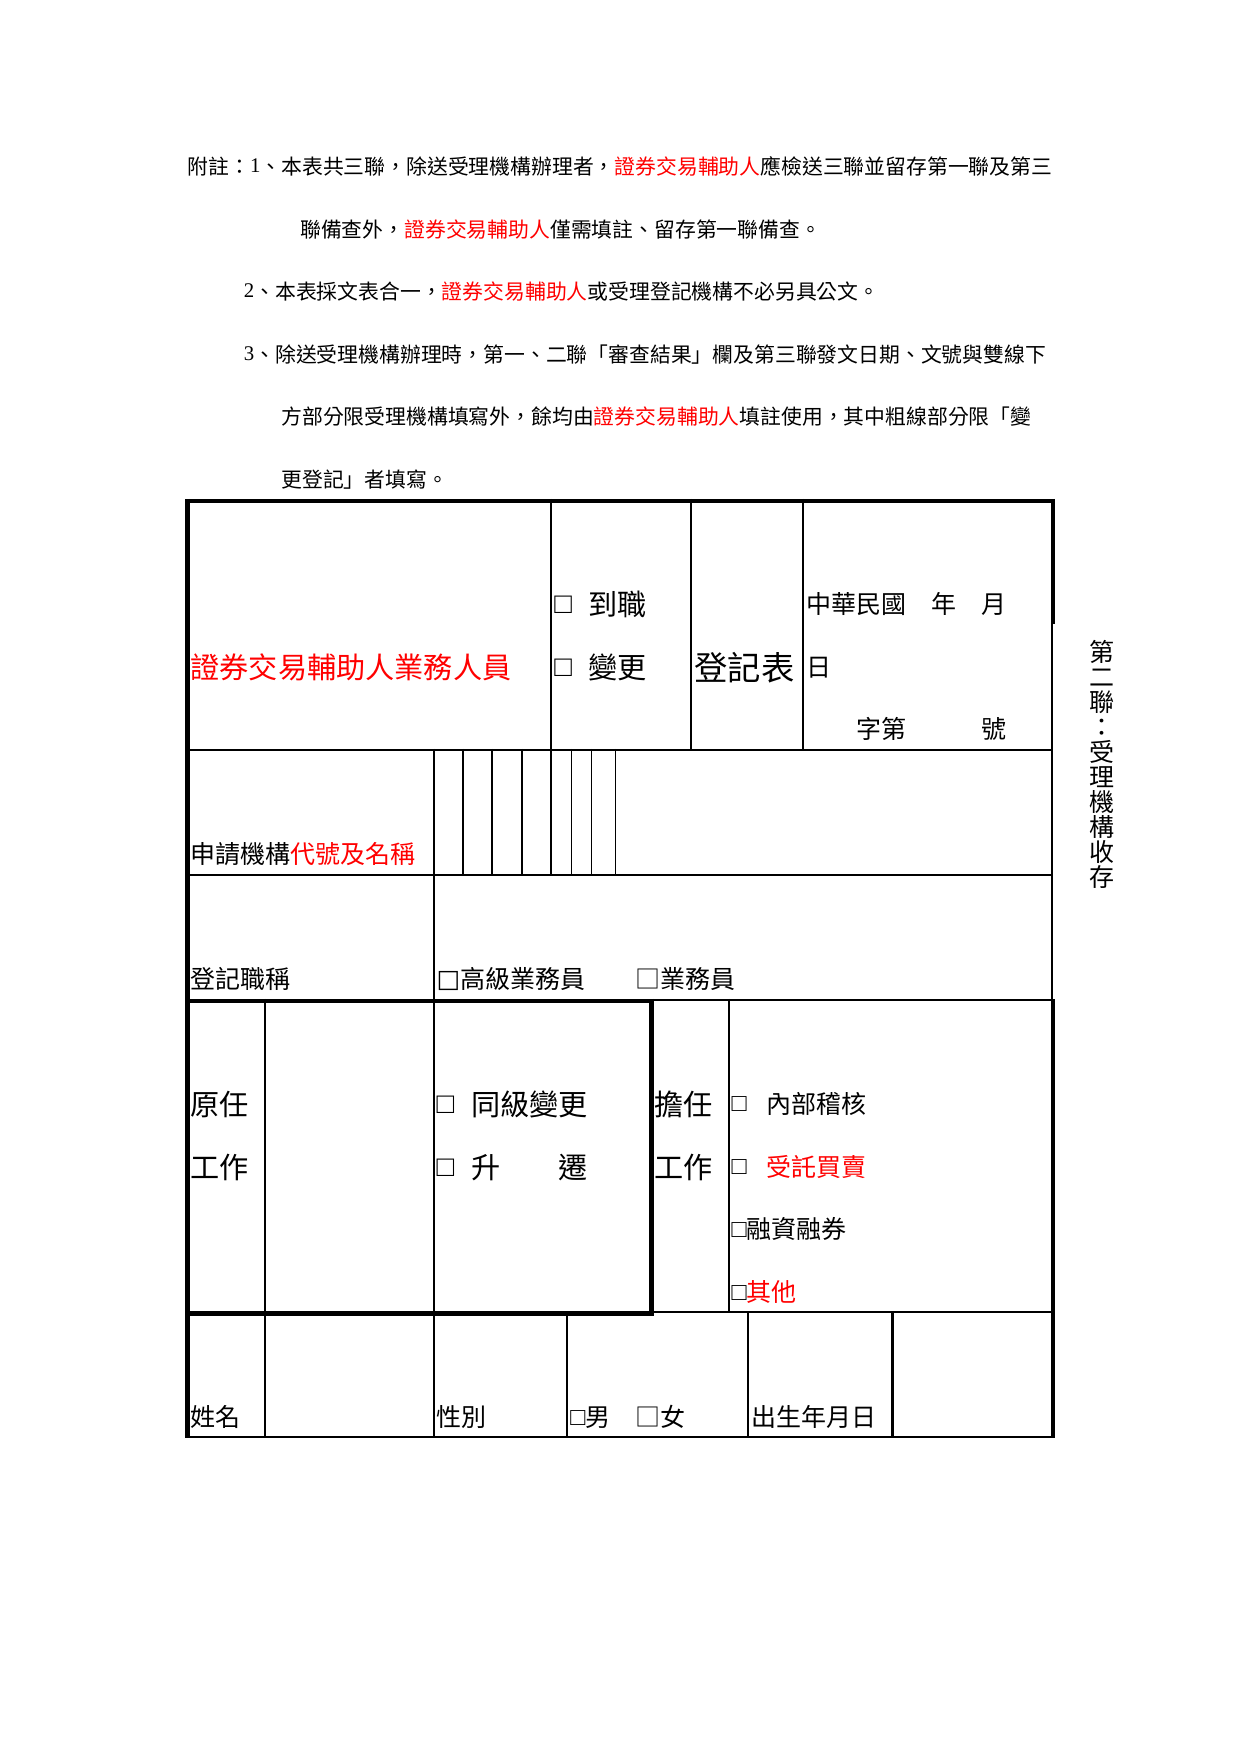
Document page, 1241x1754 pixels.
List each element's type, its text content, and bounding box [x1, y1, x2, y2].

table_cell 登記職稱 [190, 876, 433, 999]
table_cell [266, 1316, 433, 1436]
table_cell 擔任工作 [654, 1001, 728, 1311]
table_header 證券交易輔助人業務人員 [190, 503, 550, 749]
table_header 中華民國 年 月 日 字第 號 [804, 503, 1051, 749]
table_cell [616, 751, 1051, 874]
table_cell 性別 [435, 1316, 566, 1436]
table_header 證券交易輔助人業務人員 [1053, 624, 1128, 999]
table_cell [552, 751, 571, 874]
table_cell [493, 751, 521, 874]
table_cell 姓名 [190, 1316, 264, 1436]
text 3、除送受理機構辦理時，第一、二聯「審查結果」欄及第三聯發文日期、文號與雙線下方部分限受理機構填寫外，餘均由證券交易輔助人填註使用，其中粗線部分限「變更登記」者填寫。 [244, 311, 1051, 499]
table_cell [266, 1003, 433, 1311]
table_cell [464, 751, 491, 874]
table_cell 申請機構代號及名稱 [190, 751, 433, 874]
table_cell [572, 751, 591, 874]
table_cell 原任工作 [190, 1003, 264, 1311]
text 附註：1、本表共三聯，除送受理機構辦理者，證券交易輔助人應檢送三聯並留存第一聯及第三聯備查外，證券交易輔助人僅需填註、留存第一聯備查。 [187, 124, 1053, 249]
table_cell 出生年月日 [749, 1313, 891, 1436]
table_cell 同級變更 升 遷 [435, 1003, 649, 1311]
table_cell [592, 751, 615, 874]
table_cell [523, 751, 550, 874]
table_cell □男 □女 [568, 1313, 747, 1436]
table_cell [894, 1313, 1051, 1436]
table_cell □高級業務員 □業務員 [435, 876, 1051, 999]
table_header 到職 變更 [552, 503, 690, 749]
table_cell 內部稽核 受託買賣 □融資融券 □其他 [730, 1001, 1051, 1311]
table_cell [435, 751, 462, 874]
table_header 登記表 [692, 503, 802, 749]
text 2、本表採文表合一，證券交易輔助人或受理登記機構不必另具公文。 [244, 249, 1053, 311]
